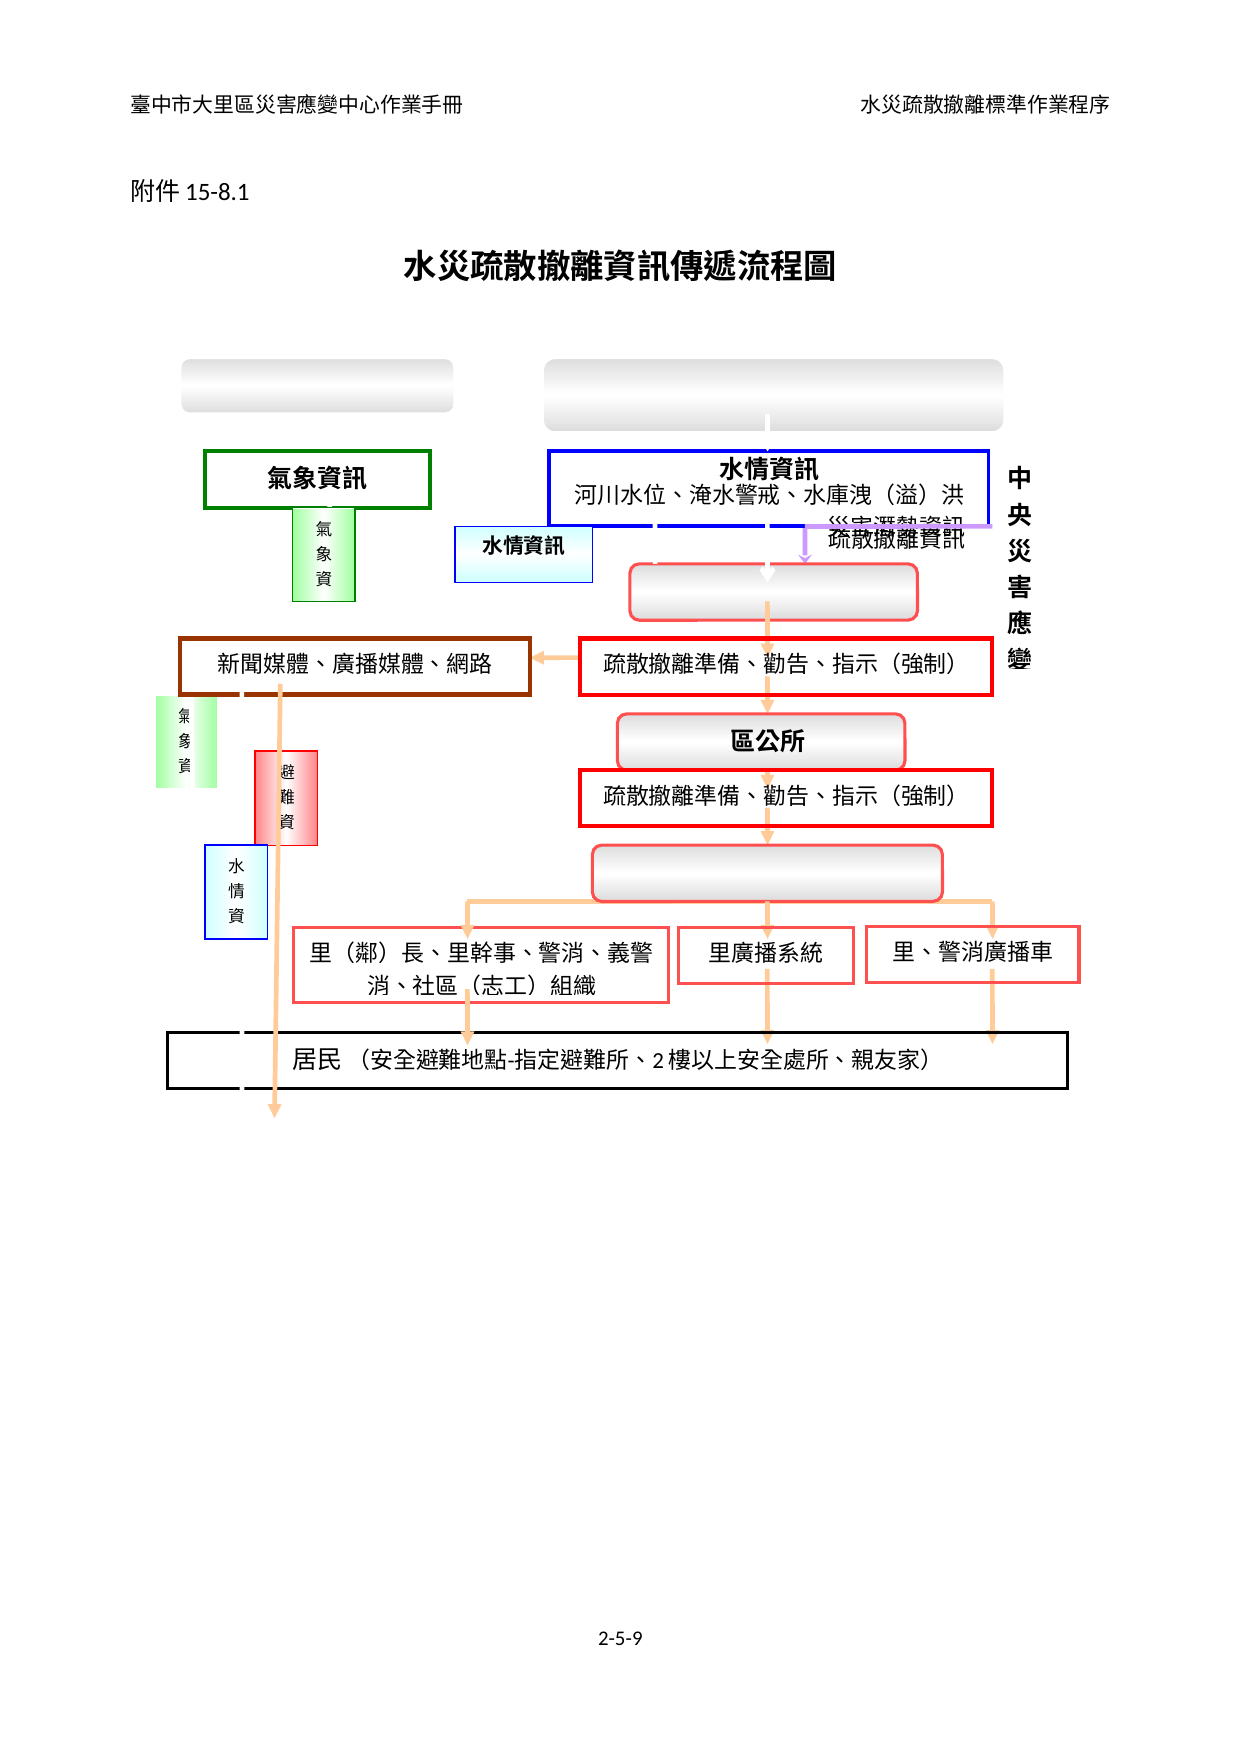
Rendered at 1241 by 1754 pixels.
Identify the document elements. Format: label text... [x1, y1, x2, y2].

text 避難資訊 [270, 759, 276, 838]
text 水情資訊 [470, 534, 577, 559]
text 新聞媒體、廣播媒體、網路 [195, 646, 515, 679]
text 氣象資訊 [194, 703, 202, 781]
text 水災疏散撤離資訊傳遞流程圖 [130, 226, 1110, 301]
text 水情資訊 [220, 853, 252, 932]
text 水情資訊 [564, 459, 974, 484]
text 居民 （安全避難地點-指定避難所、2樓以上安全處所、親友家） [278, 1039, 1053, 1076]
text 里廣播系統 [693, 935, 838, 968]
text 區公所 [645, 721, 890, 758]
text 災害潛勢資訊 [820, 515, 965, 524]
text 疏散撤離準備、勸告、指示（強制） [595, 646, 977, 679]
text 疏散撤離資訊 [820, 529, 965, 553]
text 氣象資訊 [307, 515, 340, 594]
text 附件15-8.1 [130, 171, 1110, 208]
text 疏散撤離準備、勸告、指示（強制） [595, 778, 977, 811]
text 里、警消廣播車 [881, 934, 1064, 967]
text 河川水位、淹水警戒、水庫洩（溢）洪 [564, 484, 974, 509]
text 避難資訊 [281, 759, 302, 838]
text [245, 1039, 273, 1076]
text 中央災害應變中心 [1007, 459, 1040, 669]
text [182, 1039, 239, 1076]
text 氣象資訊 [220, 459, 415, 495]
text 氣象資訊 [170, 703, 190, 781]
text 里（鄰）長、里幹事、警消、義警消、社區（志工）組織 [309, 935, 654, 995]
